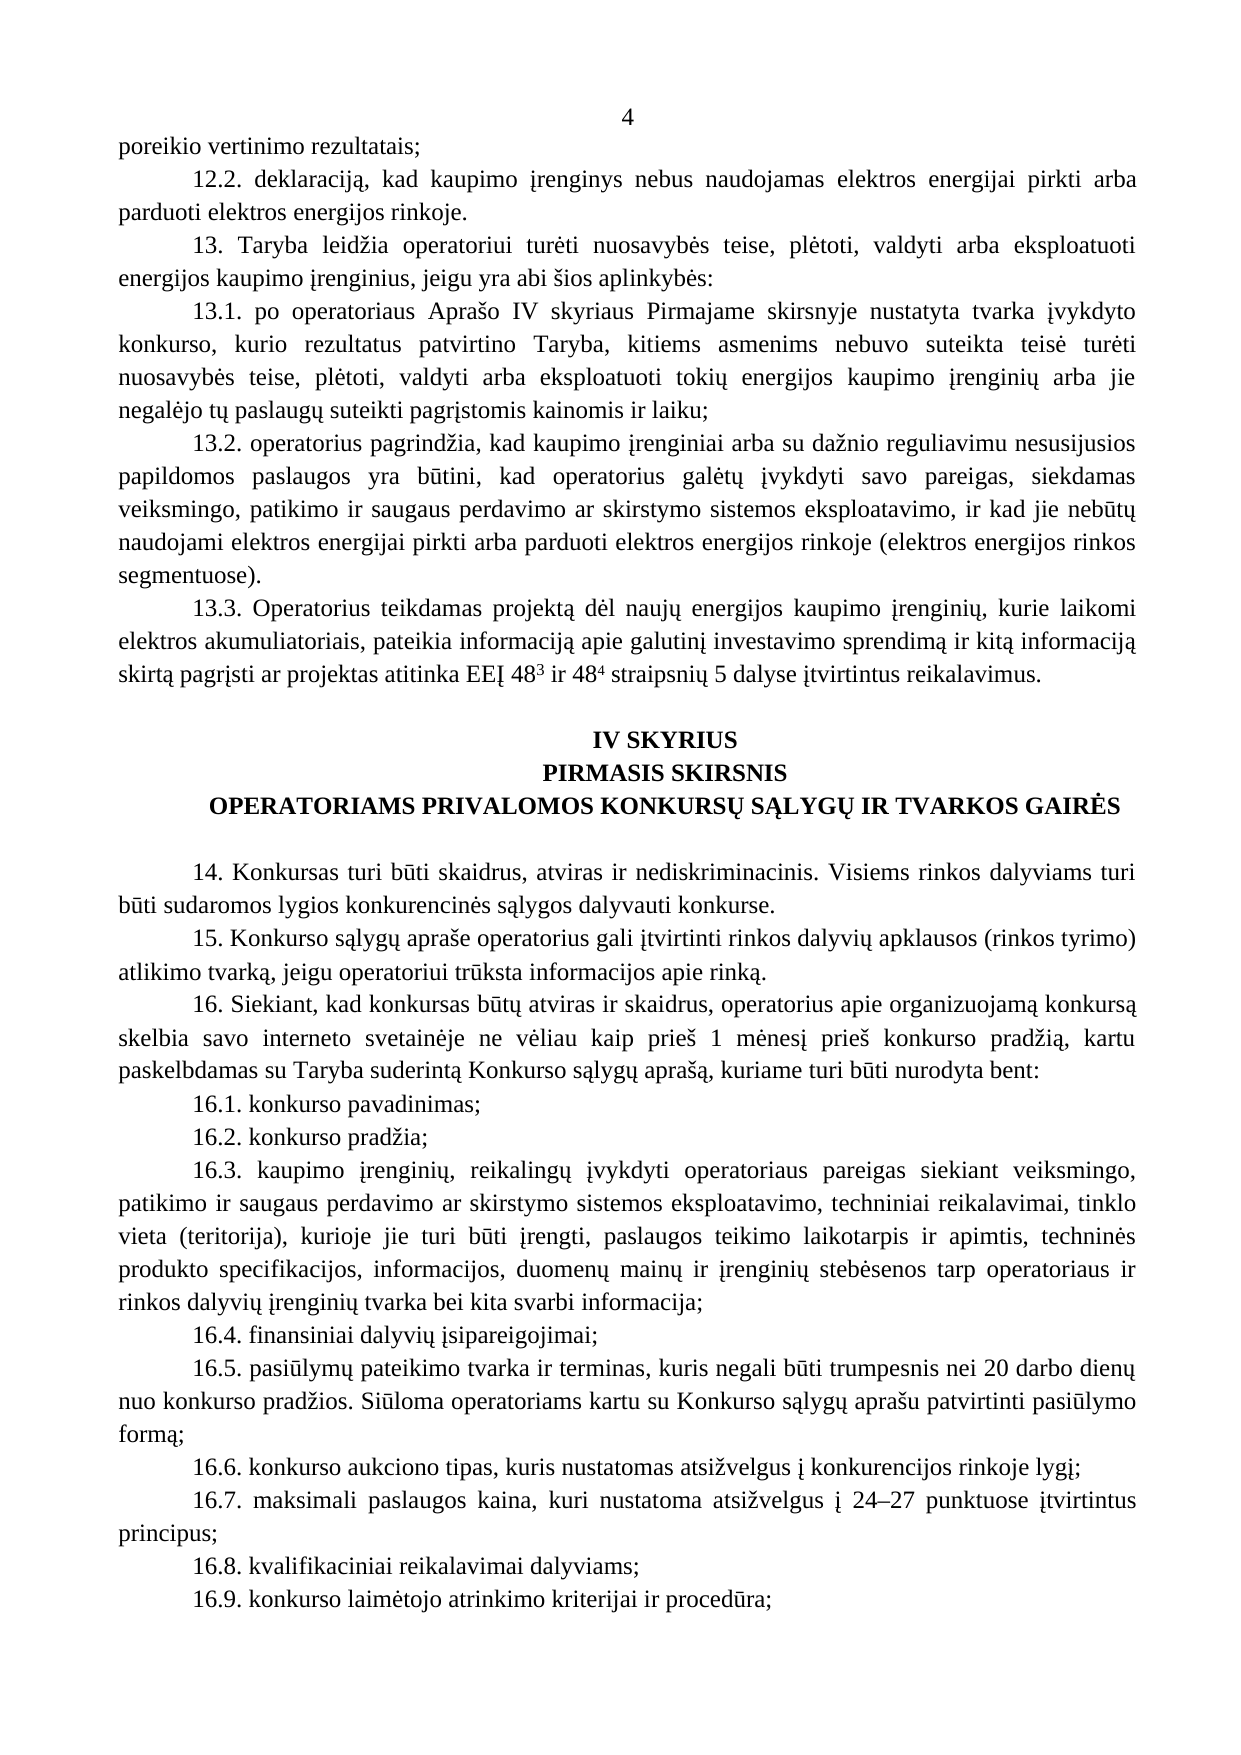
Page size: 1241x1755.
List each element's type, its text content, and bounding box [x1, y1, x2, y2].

text 15. Konkurso sąlygų apraše operatorius gali įtvirtinti rinkos dalyvių apklausos (rinkos tyrimo) atlikimo tvarką, jeigu operatoriui trūksta informacijos apie rinką. [118, 923, 1137, 985]
text PIRMASIS SKIRSNIS [118, 758, 1137, 787]
text 13.2. operatorius pagrindžia, kad kaupimo įrenginiai arba su dažnio reguliavimu nesusijusios papildomos paslaugos yra būtini, kad operatorius galėtų įvykdyti savo pareigas, siekdamas veiksmingo, patikimo ir saugaus perdavimo ar skirstymo sistemos eksploatavimo, ir kad jie nebūtų naudojami elektros energijai pirkti arba parduoti elektros energijos rinkoje (elektros energijos rinkos segmentuose). [118, 428, 1137, 589]
text 16.7. maksimali paslaugos kaina, kuri nustatoma atsižvelgus į 24–27 punktuose įtvirtintus principus; [118, 1485, 1137, 1547]
text 13.1. po operatoriaus Aprašo IV skyriaus Pirmajame skirsnyje nustatyta tvarka įvykdyto konkurso, kurio rezultatus patvirtino Taryba, kitiems asmenims nebuvo suteikta teisė turėti nuosavybės teise, plėtoti, valdyti arba eksploatuoti tokių energijos kaupimo įrenginių arba jie negalėjo tų paslaugų suteikti pagrįstomis kainomis ir laiku; [118, 296, 1137, 424]
text 12.2. deklaraciją, kad kaupimo įrenginys nebus naudojamas elektros energijai pirkti arba parduoti elektros energijos rinkoje. [118, 164, 1137, 226]
text 16. Siekiant, kad konkursas būtų atviras ir skaidrus, operatorius apie organizuojamą konkursą skelbia savo interneto svetainėje ne vėliau kaip prieš 1 mėnesį prieš konkurso pradžią, kartu paskelbdamas su Taryba suderintą Konkurso sąlygų aprašą, kuriame turi būti nurodyta bent: [118, 989, 1137, 1084]
text IV SKYRIUS [118, 725, 1137, 754]
text 16.2. konkurso pradžia; [118, 1122, 1137, 1150]
text poreikio vertinimo rezultatais; [118, 131, 1137, 160]
text OPERATORIAMS PRIVALOMOS KONKURSŲ SĄLYGŲ IR TVARKOS GAIRĖS [118, 791, 1137, 820]
text 16.1. konkurso pavadinimas; [118, 1089, 1137, 1117]
text 14. Konkursas turi būti skaidrus, atviras ir nediskriminacinis. Visiems rinkos dalyviams turi būti sudaromos lygios konkurencinės sąlygos dalyvauti konkurse. [118, 857, 1137, 919]
text 16.3. kaupimo įrenginių, reikalingų įvykdyti operatoriaus pareigas siekiant veiksmingo, patikimo ir saugaus perdavimo ar skirstymo sistemos eksploatavimo, techniniai reikalavimai, tinklo vieta (teritorija), kurioje jie turi būti įrengti, paslaugos teikimo laikotarpis ir apimtis, techninės produkto specifikacijos, informacijos, duomenų mainų ir įrenginių stebėsenos tarp operatoriaus ir rinkos dalyvių įrenginių tvarka bei kita svarbi informacija; [118, 1155, 1137, 1316]
text 16.5. pasiūlymų pateikimo tvarka ir terminas, kuris negali būti trumpesnis nei 20 darbo dienų nuo konkurso pradžios. Siūloma operatoriams kartu su Konkurso sąlygų aprašu patvirtinti pasiūlymo formą; [118, 1353, 1137, 1448]
text 16.8. kvalifikaciniai reikalavimai dalyviams; [118, 1551, 1137, 1580]
text 16.4. finansiniai dalyvių įsipareigojimai; [118, 1320, 1137, 1348]
text 13.3. Operatorius teikdamas projektą dėl naujų energijos kaupimo įrenginių, kurie laikomi elektros akumuliatoriais, pateikia informaciją apie galutinį investavimo sprendimą ir kitą informaciją skirtą pagrįsti ar projektas atitinka EEĮ 483 ir 484 straipsnių 5 dalyse įtvirtintus reikalavimus. [118, 593, 1137, 688]
text 13. Taryba leidžia operatoriui turėti nuosavybės teise, plėtoti, valdyti arba eksploatuoti energijos kaupimo įrenginius, jeigu yra abi šios aplinkybės: [118, 230, 1137, 292]
text 16.9. konkurso laimėtojo atrinkimo kriterijai ir procedūra; [118, 1584, 1137, 1613]
text 16.6. konkurso aukciono tipas, kuris nustatomas atsižvelgus į konkurencijos rinkoje lygį; [118, 1452, 1137, 1481]
